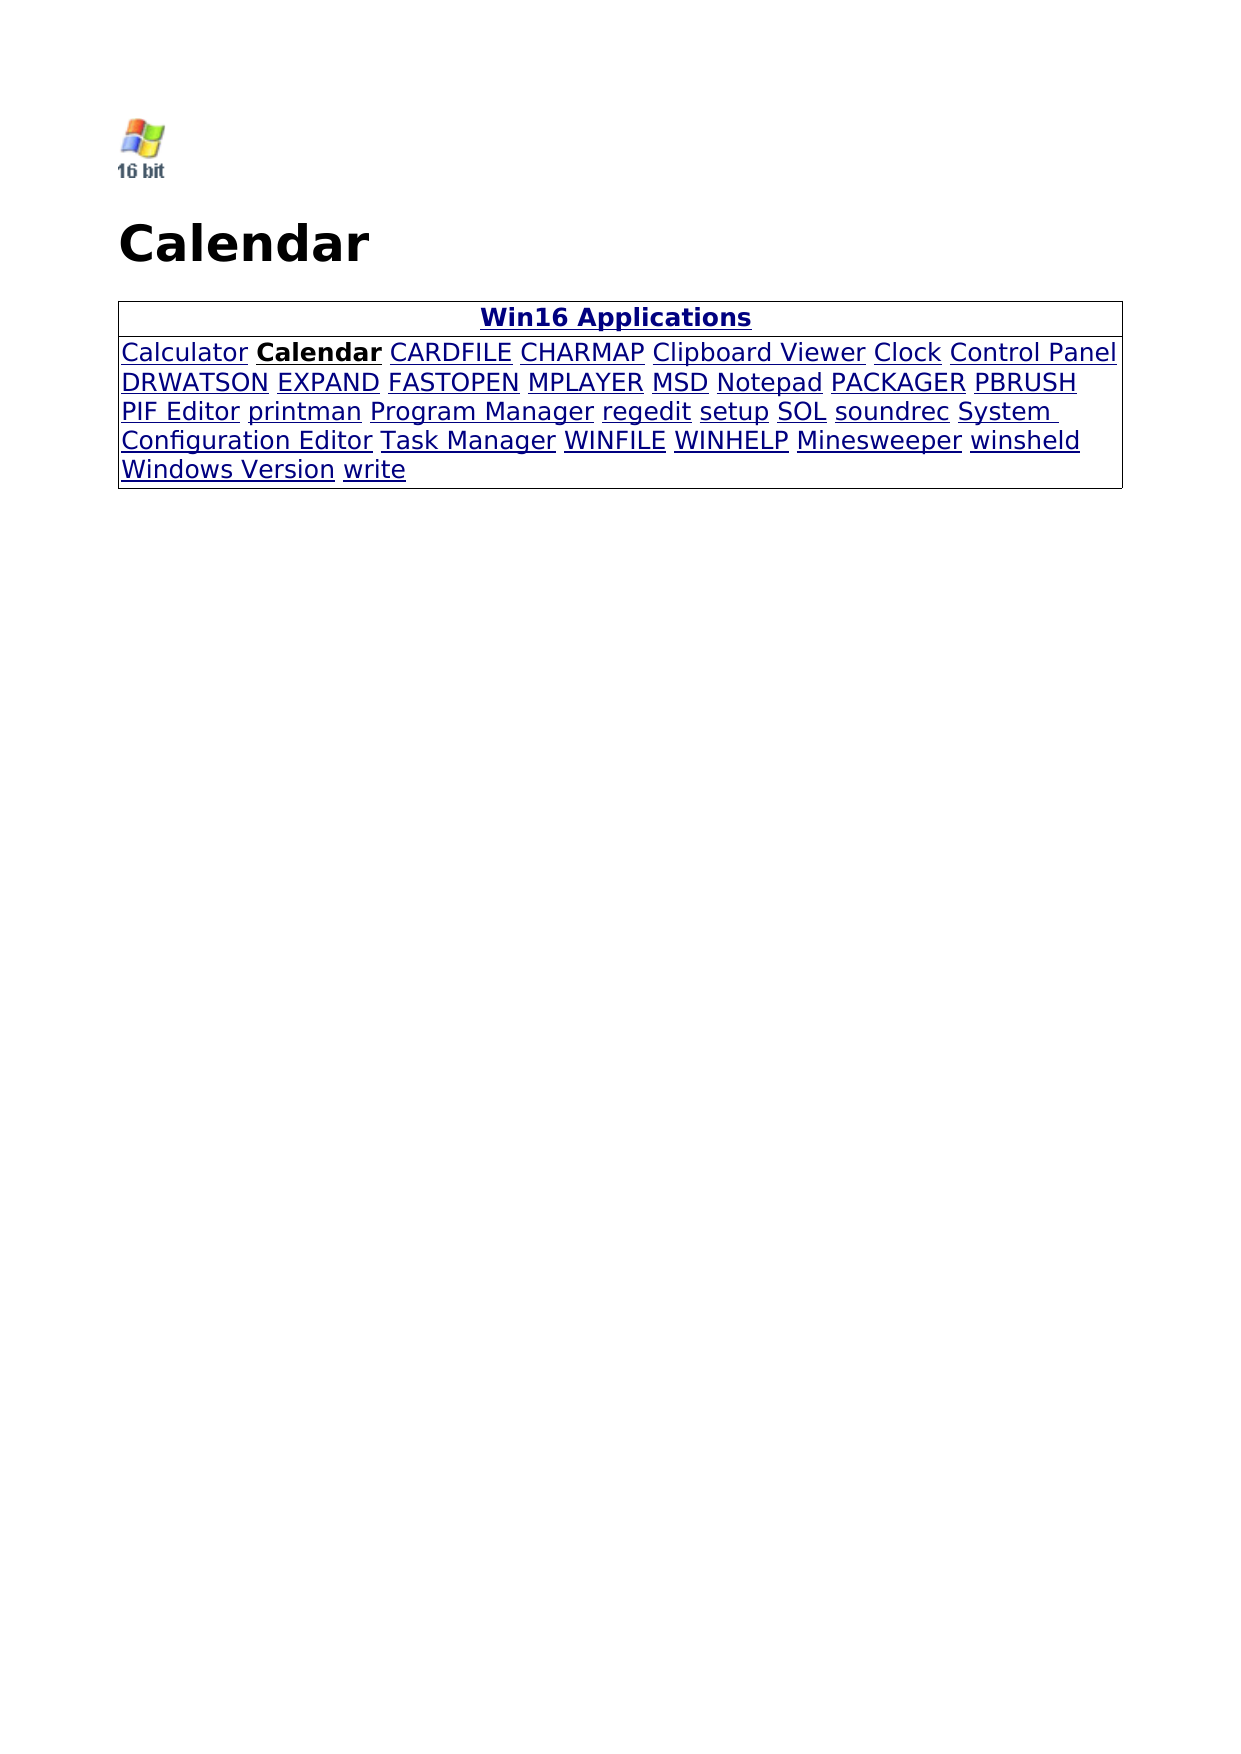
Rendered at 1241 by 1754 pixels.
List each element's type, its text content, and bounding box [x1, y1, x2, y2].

subtitle Calendar [118, 215, 1122, 273]
picture [118, 118, 166, 178]
table_header Win16 Applications [119, 302, 1122, 336]
table_cell Calculator Calendar CARDFILE CHARMAP Clipboard Viewer Clock Control Panel DRWATSON EXPAND FASTOPEN MPLAYER MSD Notepad PACKAGER PBRUSH PIF Editor printman Program Manager regedit setup SOL soundrec System Configuration Editor Task Manager WINFILE WINHELP Minesweeper winsheld Windows Version write [119, 337, 1122, 487]
